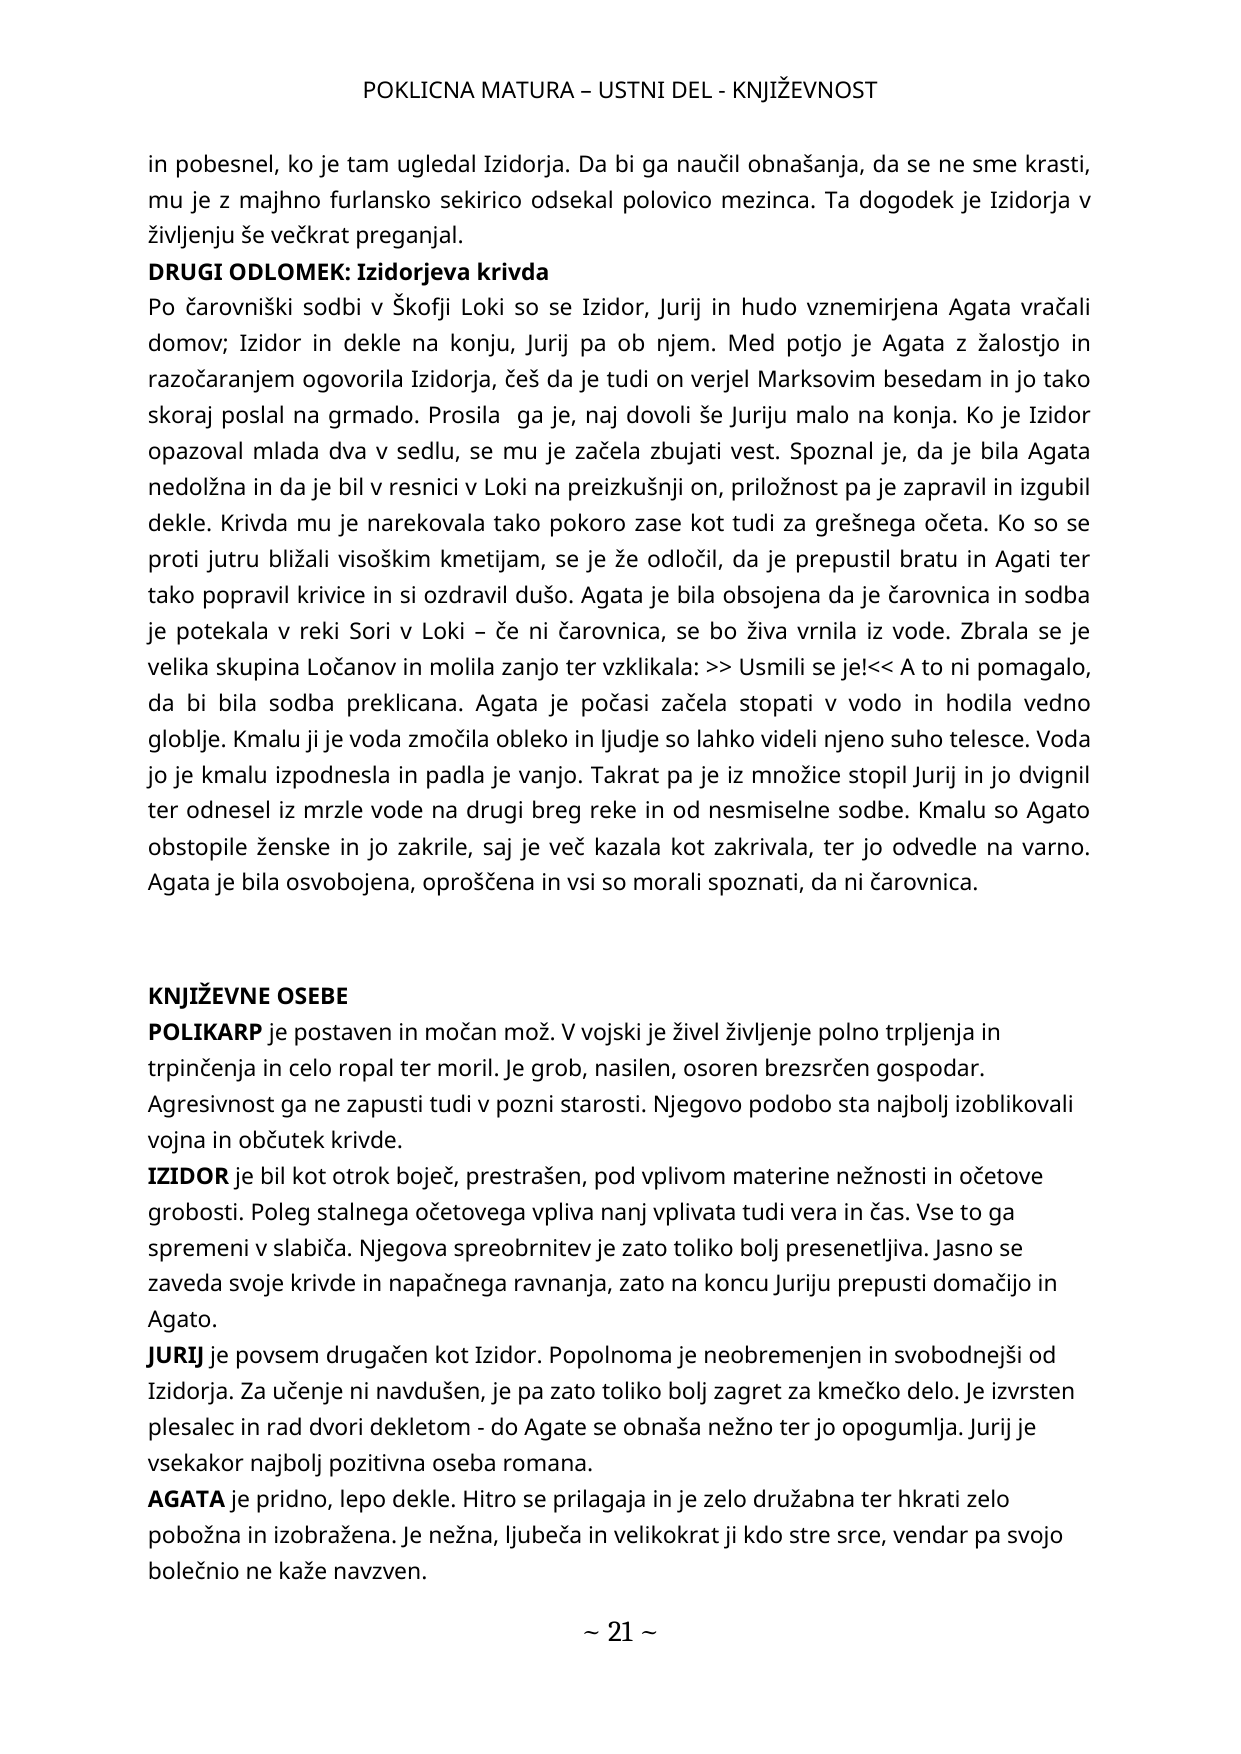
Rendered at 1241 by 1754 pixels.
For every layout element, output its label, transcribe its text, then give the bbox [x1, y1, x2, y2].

text in pobesnel, ko je tam ugledal Izidorja. Da bi ga naučil obnašanja, da se ne sme krasti, mu je z majhno furlansko sekirico odsekal polovico mezinca. Ta dogodek je Izidorja v življenju še večkrat preganjal. [148, 148, 1093, 251]
text IZIDOR je bil kot otrok boječ, prestrašen, pod vplivom materine nežnosti in očetove grobosti. Poleg stalnega očetovega vpliva nanj vplivata tudi vera in čas. Vse to ga spremeni v slabiča. Njegova spreobrnitev je zato toliko bolj presenetljiva. Jasno se zaveda svoje krivde in napačnega ravnanja, zato na koncu Juriju prepusti domačijo in Agato. [148, 1159, 1093, 1334]
text AGATA je pridno, lepo dekle. Hitro se prilagaja in je zelo družabna ter hkrati zelo pobožna in izobražena. Je nežna, ljubeča in velikokrat ji kdo stre srce, vendar pa svojo bolečnio ne kaže navzven. [148, 1483, 1093, 1586]
text POLIKARP je postaven in močan mož. V vojski je živel življenje polno trpljenja in trpinčenja in celo ropal ter moril. Je grob, nasilen, osoren brezsrčen gospodar. Agresivnost ga ne zapusti tudi v pozni starosti. Njegovo podobo sta najbolj izoblikovali vojna in občutek krivde. [148, 1016, 1093, 1155]
text DRUGI ODLOMEK: Izidorjeva krivda [148, 255, 1093, 287]
text KNJIŽEVNE OSEBE [148, 980, 1093, 1011]
text JURIJ je povsem drugačen kot Izidor. Popolnoma je neobremenjen in svobodnejši od Izidorja. Za učenje ni navdušen, je pa zato toliko bolj zagret za kmečko delo. Je izvrsten plesalec in rad dvori dekletom - do Agate se obnaša nežno ter jo opogumlja. Jurij je vsekakor najbolj pozitivna oseba romana. [148, 1339, 1093, 1478]
text Po čarovniški sodbi v Škofji Loki so se Izidor, Jurij in hudo vznemirjena Agata vračali domov; Izidor in dekle na konju, Jurij pa ob njem. Med potjo je Agata z žalostjo in razočaranjem ogovorila Izidorja, češ da je tudi on verjel Marksovim besedam in jo tako skoraj poslal na grmado. Prosila ga je, naj dovoli še Juriju malo na konja. Ko je Izidor opazoval mlada dva v sedlu, se mu je začela zbujati vest. Spoznal je, da je bila Agata nedolžna in da je bil v resnici v Loki na preizkušnji on, priložnost pa je zapravil in izgubil dekle. Krivda mu je narekovala tako pokoro zase kot tudi za grešnega očeta. Ko so se proti jutru bližali visoškim kmetijam, se je že odločil, da je prepustil bratu in Agati ter tako popravil krivice in si ozdravil dušo. Agata je bila obsojena da je čarovnica in sodba je potekala v reki Sori v Loki – če ni čarovnica, se bo živa vrnila iz vode. Zbrala se je velika skupina Ločanov in molila zanjo ter vzklikala: >> Usmili se je!<< A to ni pomagalo, da bi bila sodba preklicana. Agata je počasi začela stopati v vodo in hodila vedno globlje. Kmalu ji je voda zmočila obleko in ljudje so lahko videli njeno suho telesce. Voda jo je kmalu izpodnesla in padla je vanjo. Takrat pa je iz množice stopil Jurij in jo dvignil ter odnesel iz mrzle vode na drugi breg reke in od nesmiselne sodbe. Kmalu so Agato obstopile ženske in jo zakrile, saj je več kazala kot zakrivala, ter jo odvedle na varno. Agata je bila osvobojena, oproščena in vsi so morali spoznati, da ni čarovnica. [148, 291, 1093, 898]
